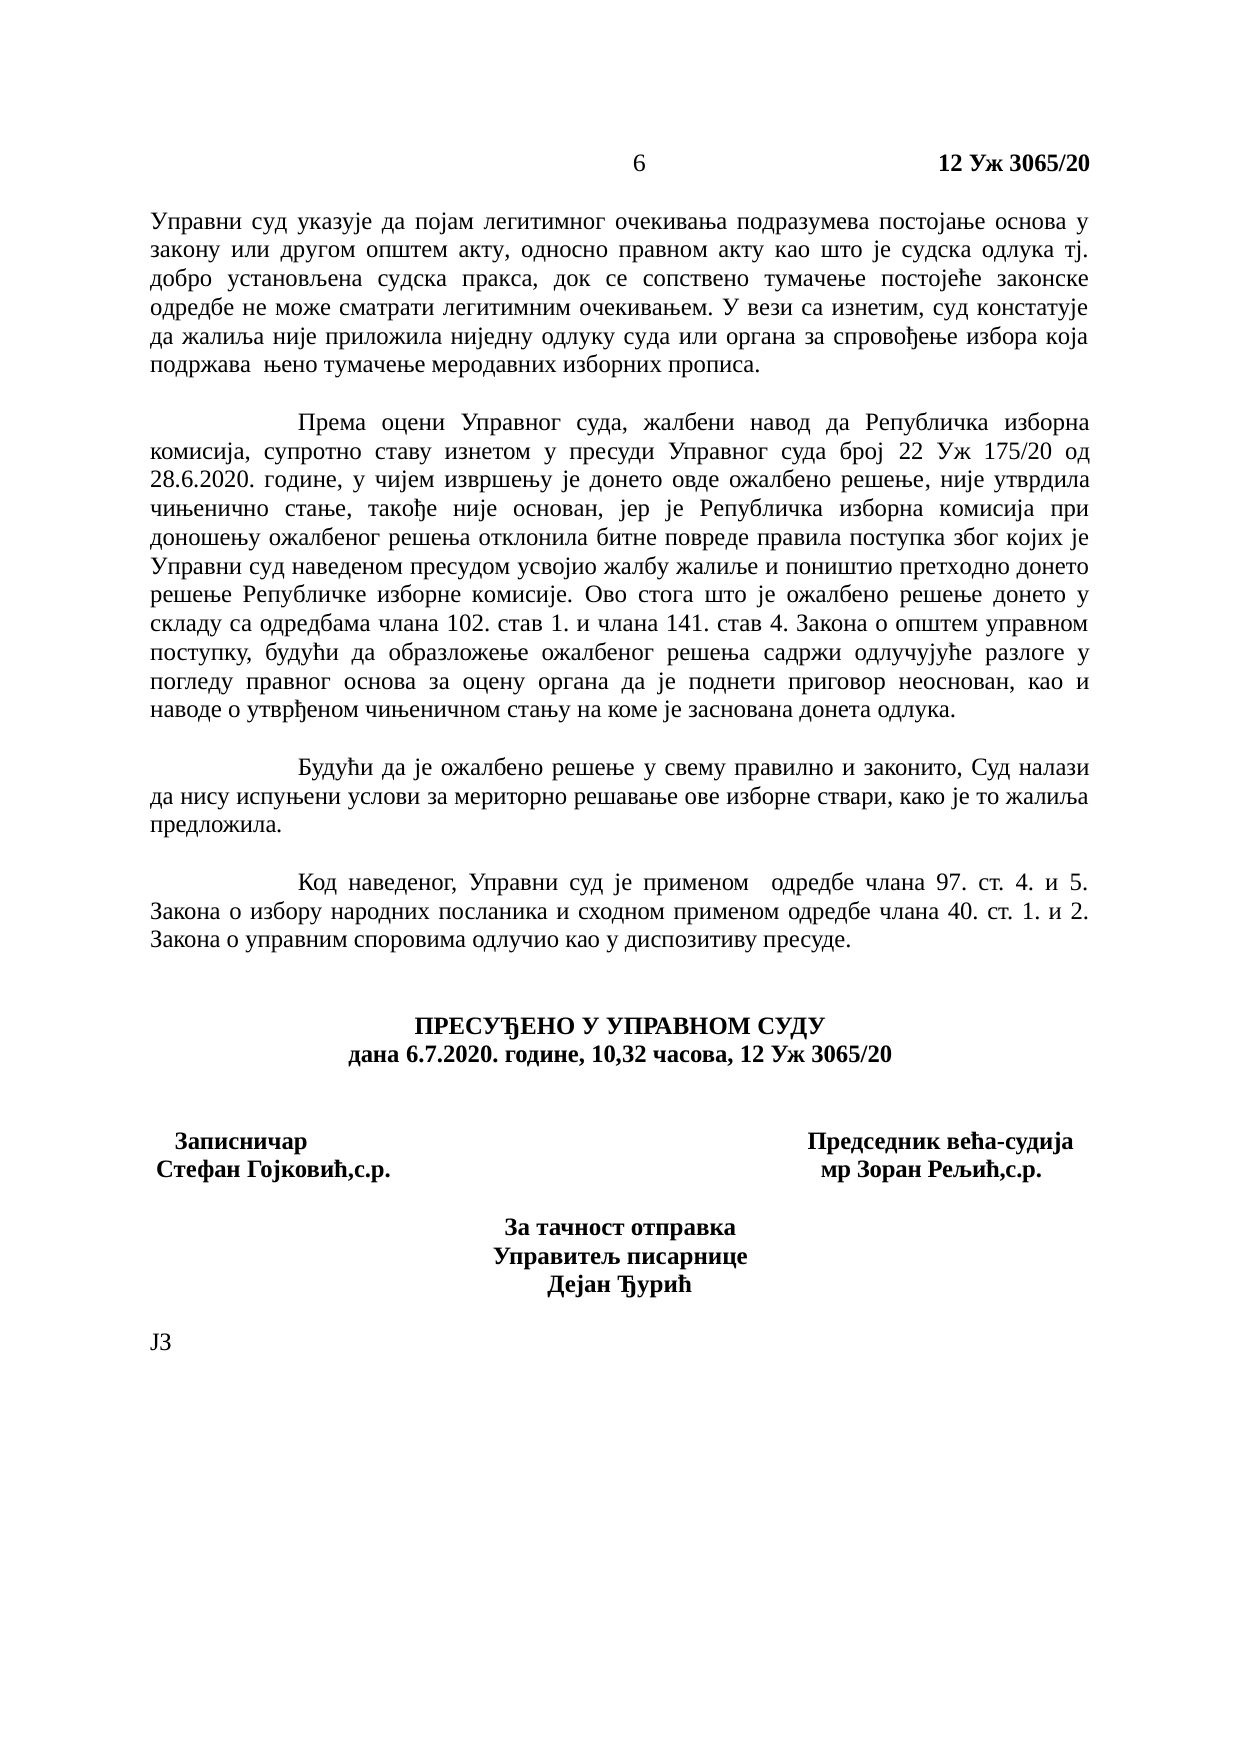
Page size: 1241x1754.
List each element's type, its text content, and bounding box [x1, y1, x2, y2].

text Стефан Гојковић,с.р. мр Зоран Рељић,с.р. [150, 1154, 1090, 1183]
text Према оцени Управног суда, жалбени навод да Републичка изборна комисија, супротно ставу изнетом у пресуди Управног суда број 22 Уж 175/20 од 28.6.2020. године, у чијем извршењу је донето овде ожалбено решење, није утврдила чињенично стање, такође није основан, јер је Републичка изборна комисија при доношењу ожалбеног решења отклонила битне повреде правила поступка због којих је Управни суд наведеном пресудом усвојио жалбу жалиље и поништио претходно донето решење Републичке изборне комисије. Ово стога што је ожалбено решење донето у складу са одредбама члана 102. став 1. и члана 141. став 4. Закона о општем управном поступку, будући да образложење ожалбеног решења садржи одлучујуће разлоге у погледу правног основа за оцену органа да је поднети приговор неоснован, као и наводе о утврђеном чињеничном стању на коме је заснована донета одлука. [150, 407, 1090, 723]
text Будући да је ожалбено решење у свему правилно и законито, Суд налази да нису испуњени услови за мериторно решавање ове изборне ствари, како је то жалиља предложила. [150, 752, 1090, 838]
text За тачност отправка [150, 1212, 1090, 1241]
text Записничар Председник већа-судија [150, 1126, 1090, 1154]
text дана 6.7.2020. године, 10,32 часова, 12 Уж 3065/20 [150, 1039, 1090, 1068]
text ПРЕСУЂЕНО У УПРАВНОМ СУДУ [150, 1011, 1090, 1039]
text Код наведеног, Управни суд је применом одредбе члана 97. ст. 4. и 5. Закона о избору народних посланика и сходном применом одредбе члана 40. ст. 1. и 2. Закона о управним споровима одлучио као у диспозитиву пресуде. [150, 867, 1090, 953]
text ЈЗ [150, 1327, 1089, 1356]
text Управитељ писарнице [150, 1241, 1090, 1269]
text Управни суд указује да појам легитимног очекивања подразумева постојање основа у закону или другом општем акту, односно правном акту као што је судска одлука тј. добро установљена судска пракса, док се сопствено тумачење постојеће законске одредбе не може сматрати легитимним очекивањем. У вези са изнетим, суд констатује да жалиља није приложила ниједну одлуку суда или органа за спровођење избора која подржава њено тумачење меродавних изборних прописа. [150, 206, 1090, 378]
text Дејан Ђурић [150, 1269, 1089, 1298]
